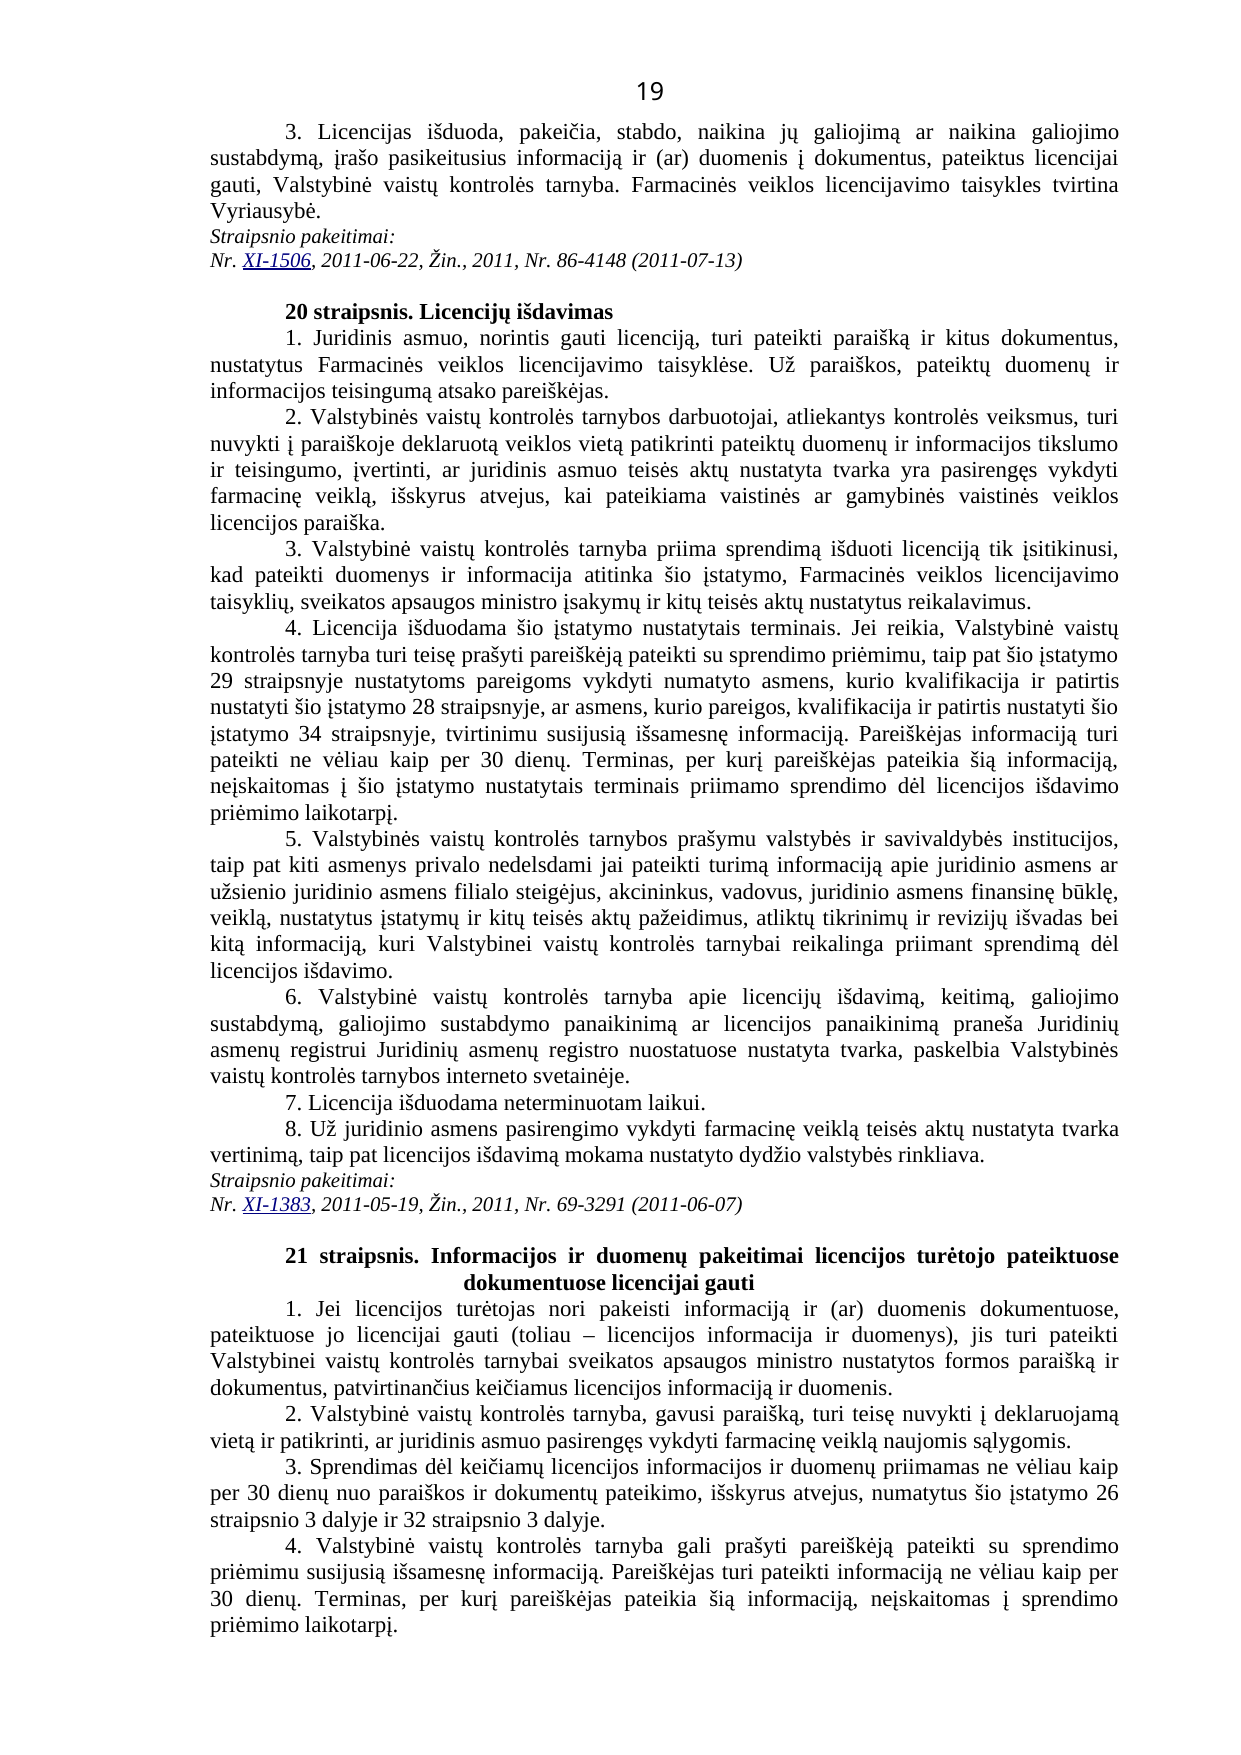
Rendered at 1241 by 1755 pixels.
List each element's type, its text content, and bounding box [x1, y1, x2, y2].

text Nr. XI-1383, 2011-05-19, Žin., 2011, Nr. 69-3291 (2011-06-07) [210, 1192, 1120, 1216]
text 1. Juridinis asmuo, norintis gauti licenciją, turi pateikti paraišką ir kitus dokumentus, nustatytus Farmacinės veiklos licencijavimo taisyklėse. Už paraiškos, pateiktų duomenų ir informacijos teisingumą atsako pareiškėjas. [210, 324, 1120, 403]
text 3. Sprendimas dėl keičiamų licencijos informacijos ir duomenų priimamas ne vėliau kaip per 30 dienų nuo paraiškos ir dokumentų pateikimo, išskyrus atvejus, numatytus šio įstatymo 26 straipsnio 3 dalyje ir 32 straipsnio 3 dalyje. [210, 1453, 1120, 1532]
text 20 straipsnis. Licencijų išdavimas [210, 298, 1120, 324]
text 3. Valstybinė vaistų kontrolės tarnyba priima sprendimą išduoti licenciją tik įsitikinusi, kad pateikti duomenys ir informacija atitinka šio įstatymo, Farmacinės veiklos licencijavimo taisyklių, sveikatos apsaugos ministro įsakymų ir kitų teisės aktų nustatytus reikalavimus. [210, 535, 1120, 614]
text 2. Valstybinės vaistų kontrolės tarnybos darbuotojai, atliekantys kontrolės veiksmus, turi nuvykti į paraiškoje deklaruotą veiklos vietą patikrinti pateiktų duomenų ir informacijos tikslumo ir teisingumo, įvertinti, ar juridinis asmuo teisės aktų nustatyta tvarka yra pasirengęs vykdyti farmacinę veiklą, išskyrus atvejus, kai pateikiama vaistinės ar gamybinės vaistinės veiklos licencijos paraiška. [210, 403, 1120, 535]
text 21 straipsnis. Informacijos ir duomenų pakeitimai licencijos turėtojo pateiktuose dokumentuose licencijai gauti [285, 1242, 1120, 1295]
text 1. Jei licencijos turėtojas nori pakeisti informaciją ir (ar) duomenis dokumentuose, pateiktuose jo licencijai gauti (toliau – licencijos informacija ir duomenys), jis turi pateikti Valstybinei vaistų kontrolės tarnybai sveikatos apsaugos ministro nustatytos formos paraišką ir dokumentus, patvirtinančius keičiamus licencijos informaciją ir duomenis. [210, 1295, 1120, 1400]
text Straipsnio pakeitimai: [210, 223, 1120, 248]
text 4. Valstybinė vaistų kontrolės tarnyba gali prašyti pareiškėją pateikti su sprendimo priėmimu susijusią išsamesnę informaciją. Pareiškėjas turi pateikti informaciją ne vėliau kaip per 30 dienų. Terminas, per kurį pareiškėjas pateikia šią informaciją, neįskaitomas į sprendimo priėmimo laikotarpį. [210, 1532, 1120, 1637]
text Straipsnio pakeitimai: [210, 1168, 1120, 1192]
text 2. Valstybinė vaistų kontrolės tarnyba, gavusi paraišką, turi teisę nuvykti į deklaruojamą vietą ir patikrinti, ar juridinis asmuo pasirengęs vykdyti farmacinę veiklą naujomis sąlygomis. [210, 1400, 1120, 1453]
text 4. Licencija išduodama šio įstatymo nustatytais terminais. Jei reikia, Valstybinė vaistų kontrolės tarnyba turi teisę prašyti pareiškėją pateikti su sprendimo priėmimu, taip pat šio įstatymo 29 straipsnyje nustatytoms pareigoms vykdyti numatyto asmens, kurio kvalifikacija ir patirtis nustatyti šio įstatymo 28 straipsnyje, ar asmens, kurio pareigos, kvalifikacija ir patirtis nustatyti šio įstatymo 34 straipsnyje, tvirtinimu susijusią išsamesnę informaciją. Pareiškėjas informaciją turi pateikti ne vėliau kaip per 30 dienų. Terminas, per kurį pareiškėjas pateikia šią informaciją, neįskaitomas į šio įstatymo nustatytais terminais priimamo sprendimo dėl licencijos išdavimo priėmimo laikotarpį. [210, 614, 1120, 825]
text Nr. XI-1506, 2011-06-22, Žin., 2011, Nr. 86-4148 (2011-07-13) [210, 248, 1120, 272]
text 6. Valstybinė vaistų kontrolės tarnyba apie licencijų išdavimą, keitimą, galiojimo sustabdymą, galiojimo sustabdymo panaikinimą ar licencijos panaikinimą praneša Juridinių asmenų registrui Juridinių asmenų registro nuostatuose nustatyta tvarka, paskelbia Valstybinės vaistų kontrolės tarnybos interneto svetainėje. [210, 983, 1120, 1089]
text 3. Licencijas išduoda, pakeičia, stabdo, naikina jų galiojimą ar naikina galiojimo sustabdymą, įrašo pasikeitusius informaciją ir (ar) duomenis į dokumentus, pateiktus licencijai gauti, Valstybinė vaistų kontrolės tarnyba. Farmacinės veiklos licencijavimo taisykles tvirtina Vyriausybė. [210, 118, 1120, 223]
text 5. Valstybinės vaistų kontrolės tarnybos prašymu valstybės ir savivaldybės institucijos, taip pat kiti asmenys privalo nedelsdami jai pateikti turimą informaciją apie juridinio asmens ar užsienio juridinio asmens filialo steigėjus, akcininkus, vadovus, juridinio asmens finansinę būklę, veiklą, nustatytus įstatymų ir kitų teisės aktų pažeidimus, atliktų tikrinimų ir revizijų išvadas bei kitą informaciją, kuri Valstybinei vaistų kontrolės tarnybai reikalinga priimant sprendimą dėl licencijos išdavimo. [210, 825, 1120, 983]
text 7. Licencija išduodama neterminuotam laikui. [210, 1089, 1120, 1115]
text 8. Už juridinio asmens pasirengimo vykdyti farmacinę veiklą teisės aktų nustatyta tvarka vertinimą, taip pat licencijos išdavimą mokama nustatyto dydžio valstybės rinkliava. [210, 1115, 1120, 1168]
